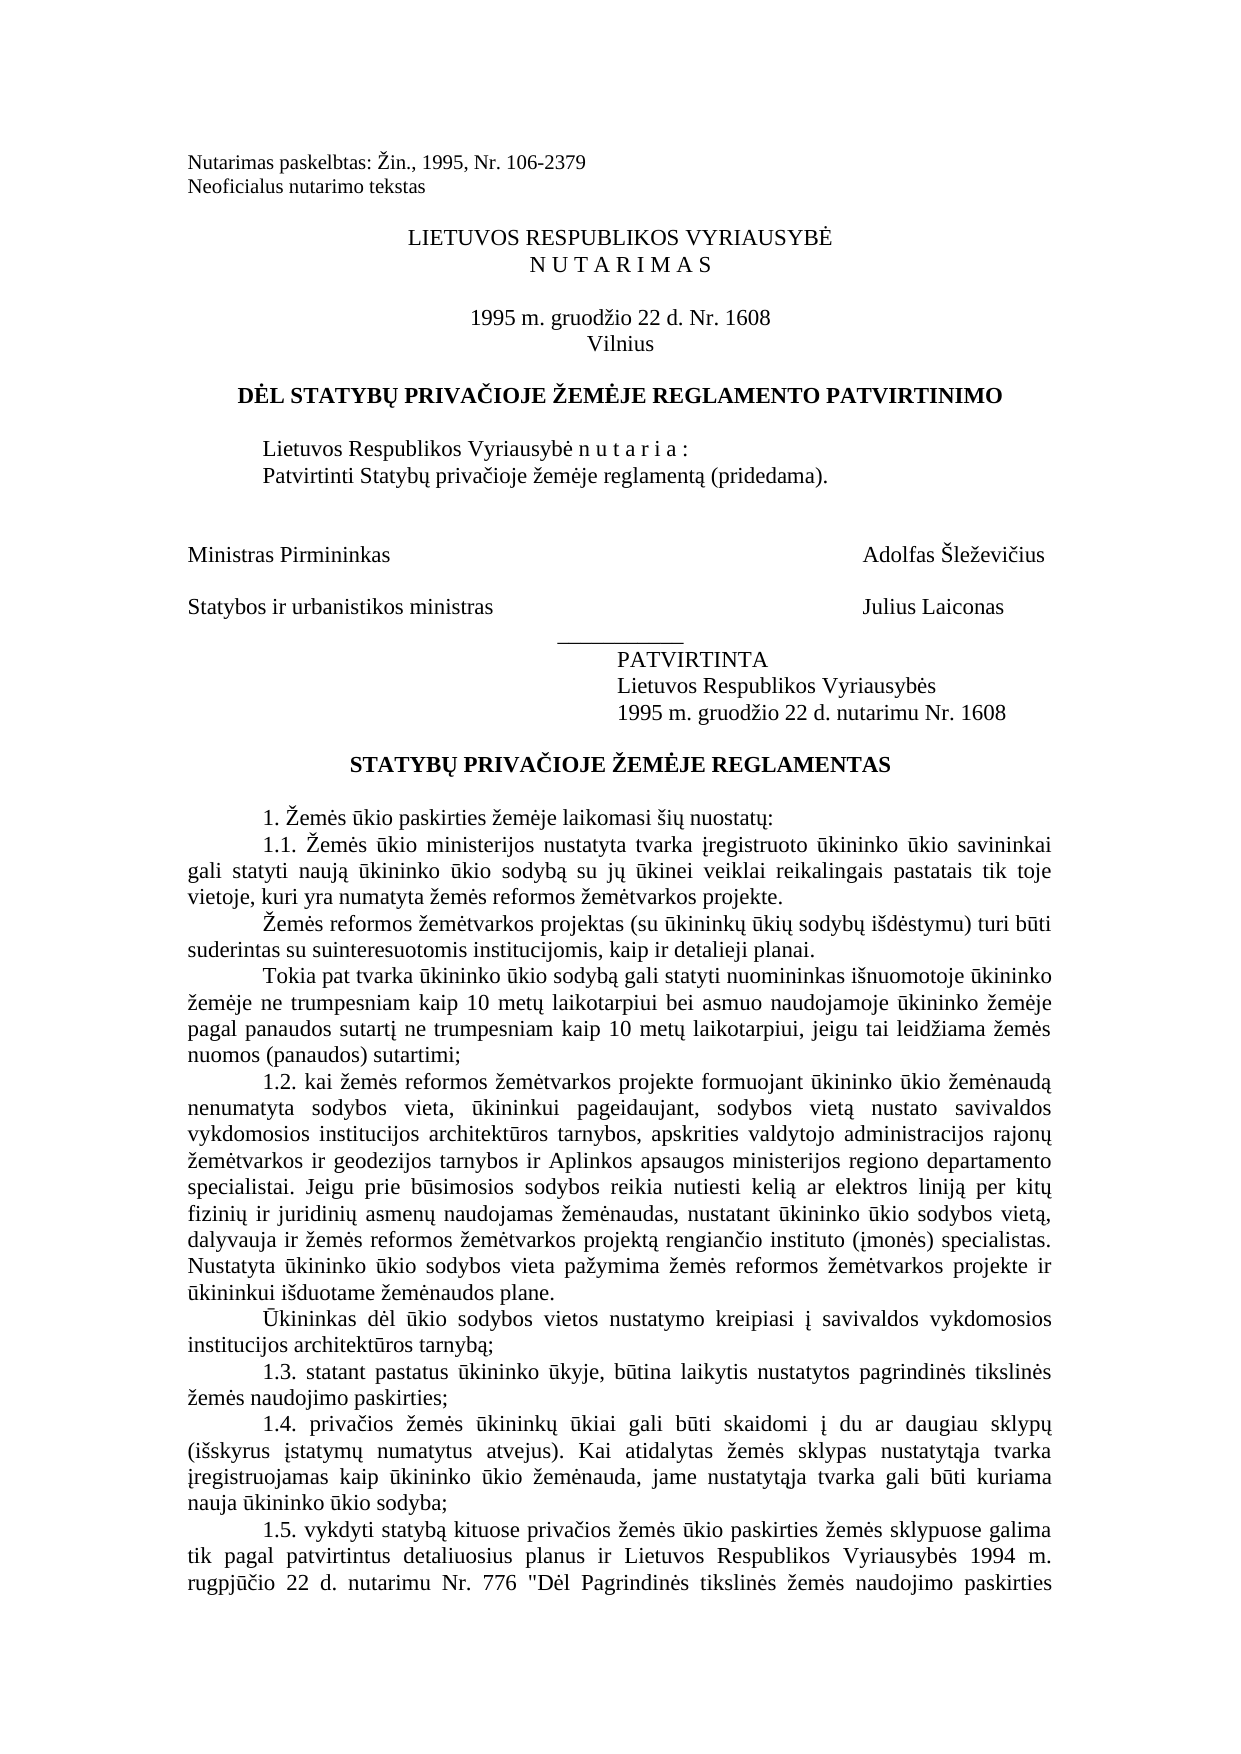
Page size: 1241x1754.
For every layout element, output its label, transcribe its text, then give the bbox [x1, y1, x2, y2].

text LIETUVOS RESPUBLIKOS VYRIAUSYBĖ [187, 224, 1053, 251]
text Ministras Pirmininkas Adolfas Šleževičius [187, 541, 1053, 567]
text Žemės reformos žemėtvarkos projektas (su ūkininkų ūkių sodybų išdėstymu) turi būti suderintas su suinteresuotomis institucijomis, kaip ir detalieji planai. [187, 910, 1053, 962]
subtitle DĖL STATYBŲ PRIVAČIOJE ŽEMĖJE REGLAMENTO PATVIRTINIMO [187, 383, 1053, 409]
text Lietuvos Respublikos Vyriausybė n u t a r i a : [187, 435, 1053, 462]
text 1.4. privačios žemės ūkininkų ūkiai gali būti skaidomi į du ar daugiau sklypų (išskyrus įstatymų numatytus atvejus). Kai atidalytas žemės sklypas nustatytąja tvarka įregistruojamas kaip ūkininko ūkio žemėnauda, jame nustatytąja tvarka gali būti kuriama nauja ūkininko ūkio sodyba; [187, 1410, 1053, 1516]
text 1995 m. gruodžio 22 d. Nr. 1608 [187, 303, 1053, 330]
text Nutarimas paskelbtas: Žin., 1995, Nr. 106-2379 [187, 150, 1053, 174]
text Patvirtinti Statybų privačioje žemėje reglamentą (pridedama). [187, 462, 1053, 488]
text 1.3. statant pastatus ūkininko ūkyje, būtina laikytis nustatytos pagrindinės tikslinės žemės naudojimo paskirties; [187, 1358, 1053, 1410]
text Lietuvos Respublikos Vyriausybės [542, 672, 1053, 699]
text N U T A R I M A S [187, 251, 1053, 277]
text 1995 m. gruodžio 22 d. nutarimu Nr. 1608 [542, 699, 1053, 725]
text PATVIRTINTA [542, 646, 1053, 672]
text Ūkininkas dėl ūkio sodybos vietos nustatymo kreipiasi į savivaldos vykdomosios institucijos architektūros tarnybą; [187, 1305, 1053, 1358]
subtitle STATYBŲ PRIVAČIOJE ŽEMĖJE REGLAMENTAS [187, 752, 1053, 778]
text 1.5. vykdyti statybą kituose privačios žemės ūkio paskirties žemės sklypuose galima tik pagal patvirtintus detaliuosius planus ir Lietuvos Respublikos Vyriausybės 1994 m. rugpjūčio 22 d. nutarimu Nr. 776 "Dėl Pagrindinės tikslinės žemės naudojimo paskirties [187, 1516, 1053, 1595]
text Statybos ir urbanistikos ministras Julius Laiconas [187, 593, 1053, 620]
text 1. Žemės ūkio paskirties žemėje laikomasi šių nuostatų: [187, 804, 1053, 831]
text Tokia pat tvarka ūkininko ūkio sodybą gali statyti nuomininkas išnuomotoje ūkininko žemėje ne trumpesniam kaip 10 metų laikotarpiui bei asmuo naudojamoje ūkininko žemėje pagal panaudos sutartį ne trumpesniam kaip 10 metų laikotarpiui, jeigu tai leidžiama žemės nuomos (panaudos) sutartimi; [187, 962, 1053, 1068]
text 1.2. kai žemės reformos žemėtvarkos projekte formuojant ūkininko ūkio žemėnaudą nenumatyta sodybos vieta, ūkininkui pageidaujant, sodybos vietą nustato savivaldos vykdomosios institucijos architektūros tarnybos, apskrities valdytojo administracijos rajonų žemėtvarkos ir geodezijos tarnybos ir Aplinkos apsaugos ministerijos regiono departamento specialistai. Jeigu prie būsimosios sodybos reikia nutiesti kelią ar elektros liniją per kitų fizinių ir juridinių asmenų naudojamas žemėnaudas, nustatant ūkininko ūkio sodybos vietą, dalyvauja ir žemės reformos žemėtvarkos projektą rengiančio instituto (įmonės) specialistas. Nustatyta ūkininko ūkio sodybos vieta pažymima žemės reformos žemėtvarkos projekte ir ūkininkui išduotame žemėnaudos plane. [187, 1068, 1053, 1305]
text ___________ [187, 620, 1053, 646]
text Vilnius [187, 330, 1053, 356]
text Neoficialus nutarimo tekstas [187, 174, 1053, 198]
text 1.1. Žemės ūkio ministerijos nustatyta tvarka įregistruoto ūkininko ūkio savininkai gali statyti naują ūkininko ūkio sodybą su jų ūkinei veiklai reikalingais pastatais tik toje vietoje, kuri yra numatyta žemės reformos žemėtvarkos projekte. [187, 831, 1053, 910]
